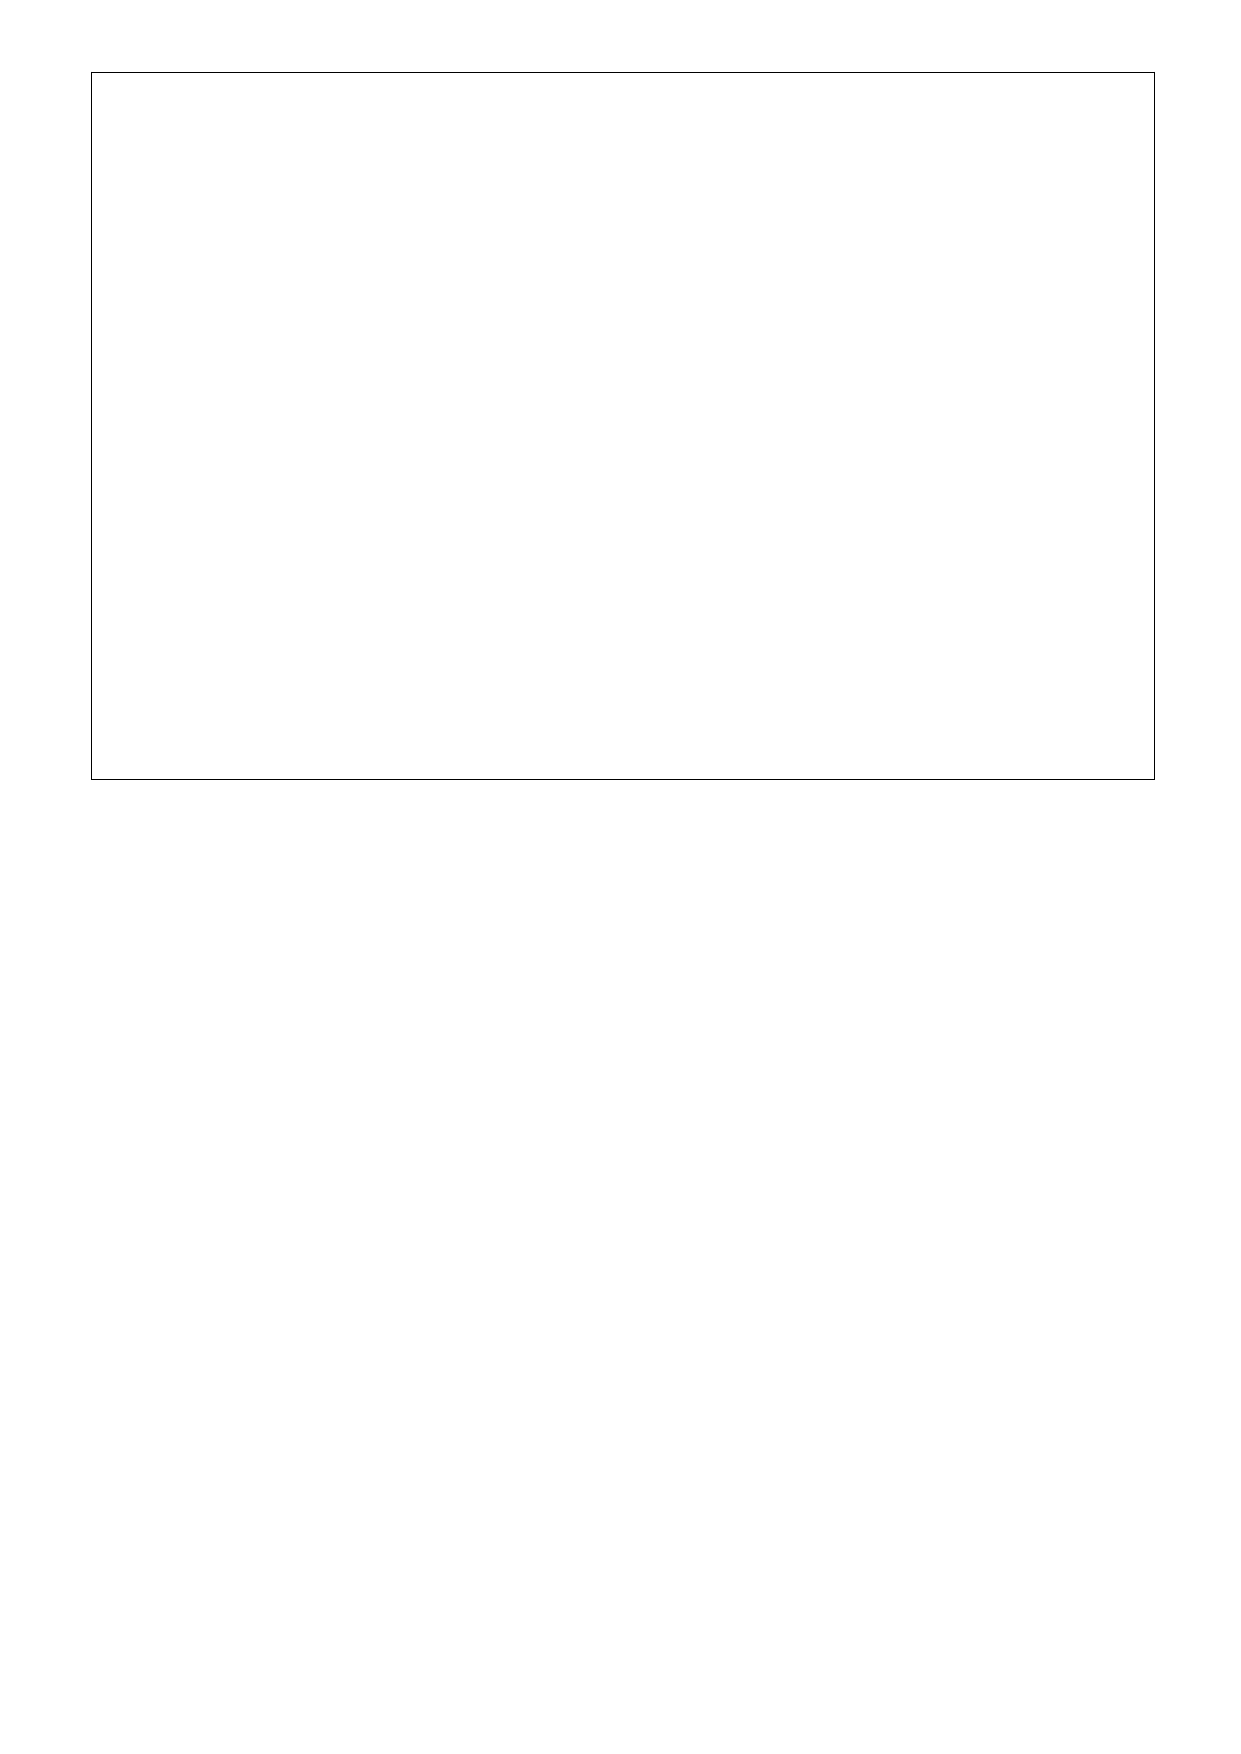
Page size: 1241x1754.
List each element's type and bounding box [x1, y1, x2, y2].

table_header [92, 73, 1154, 779]
